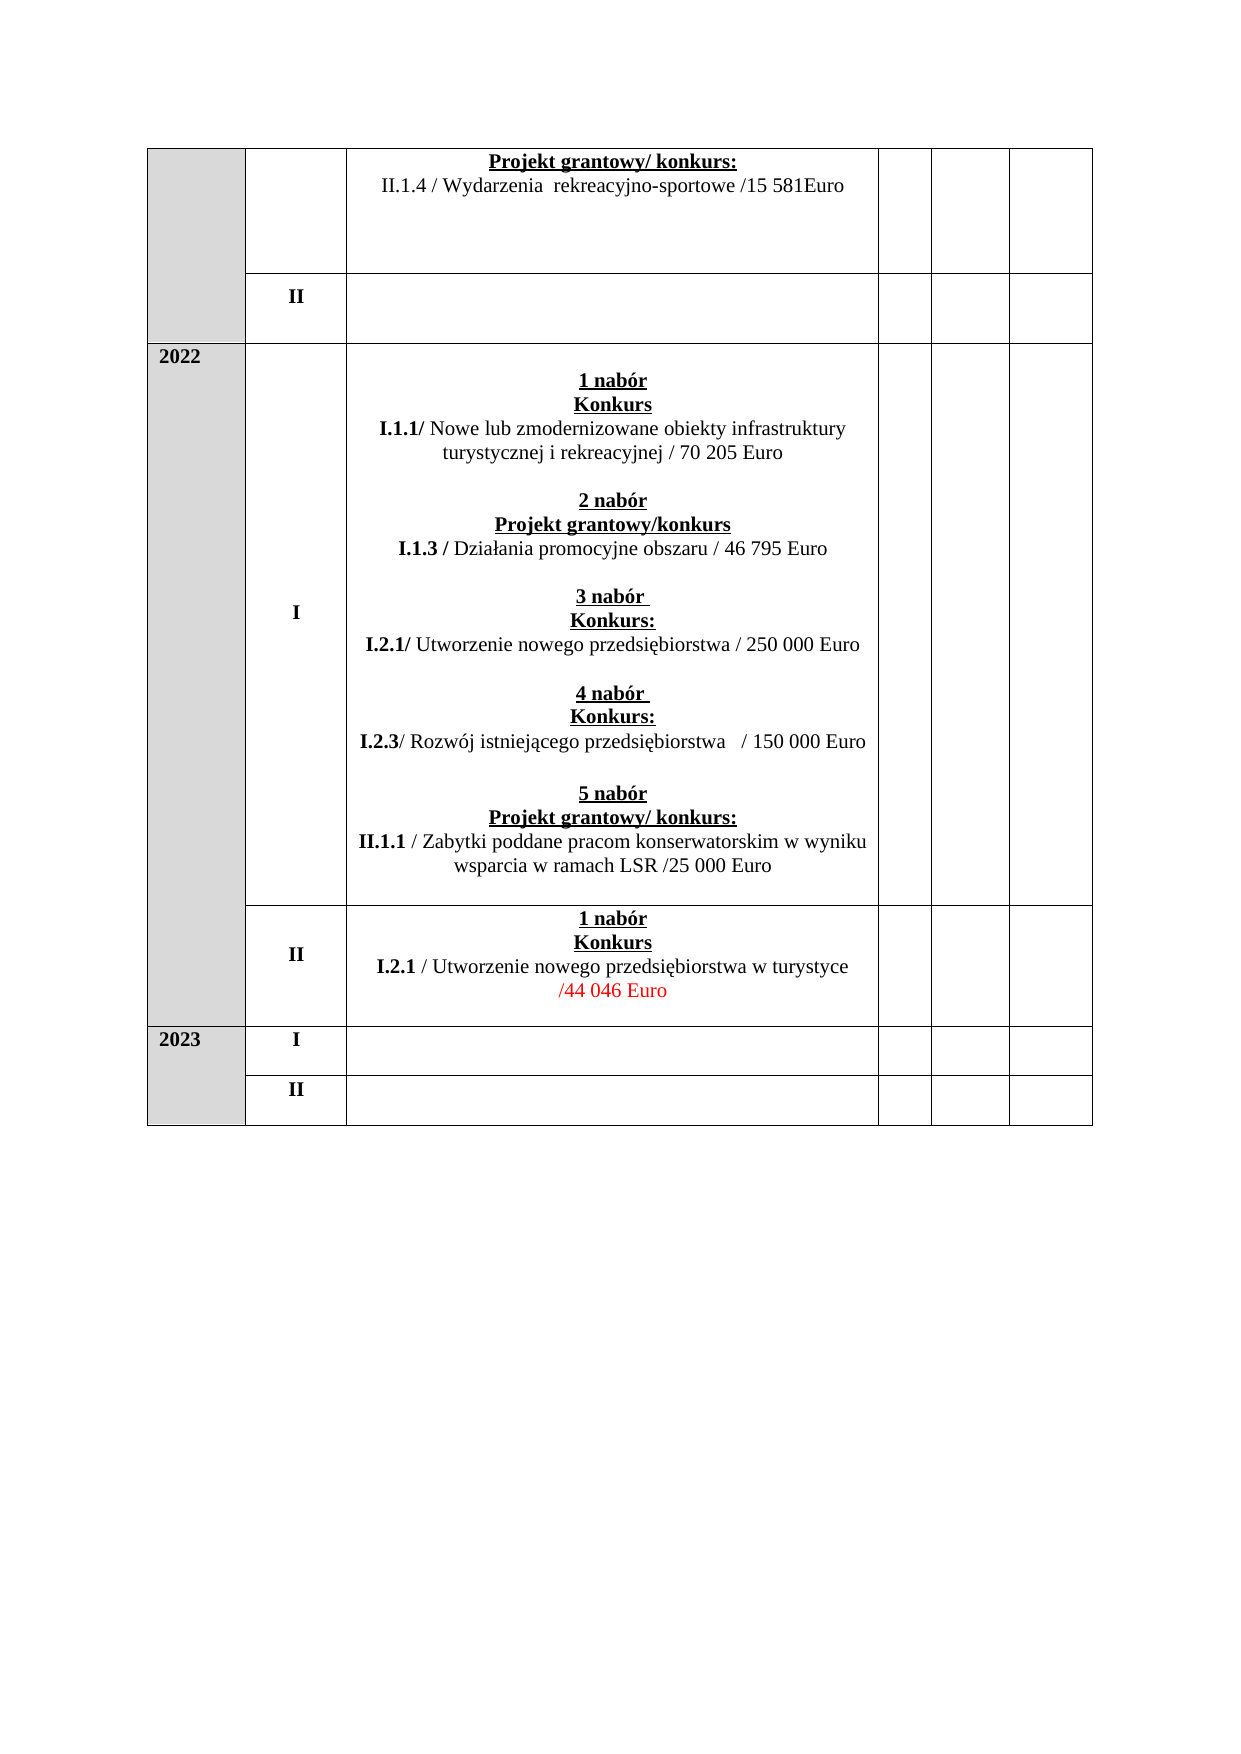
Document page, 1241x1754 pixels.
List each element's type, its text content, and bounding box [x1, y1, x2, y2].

table_cell II [246, 1076, 346, 1124]
table_cell [879, 274, 931, 342]
table_cell [1010, 1027, 1092, 1075]
table_cell [879, 906, 931, 1026]
table_cell II [246, 906, 346, 1026]
table_cell [347, 274, 878, 342]
table_cell Projekt grantowy/ konkurs: II.1.4 / Wydarzenia rekreacyjno-sportowe /15 581Euro [347, 149, 878, 273]
table_cell 1 nabór Konkurs I.2.1 / Utworzenie nowego przedsiębiorstwa w turystyce /44 046 Euro [347, 906, 878, 1026]
table_cell [932, 906, 1009, 1026]
table_cell 2022 [148, 344, 245, 1026]
table_cell [246, 149, 346, 273]
table_cell [879, 1027, 931, 1075]
table_cell 1 nabór Konkurs I.1.1/ Nowe lub zmodernizowane obiekty infrastruktury turystycznej i rekreacyjnej / 70 205 Euro 2 nabór Projekt grantowy/konkurs I.1.3 / Działania promocyjne obszaru / 46 795 Euro 3 nabór Konkurs: I.2.1/ Utworzenie nowego przedsiębiorstwa / 250 000 Euro 4 nabór Konkurs: I.2.3/ Rozwój istniejącego przedsiębiorstwa / 150 000 Euro 5 nabór Projekt grantowy/ konkurs: II.1.1 / Zabytki poddane pracom konserwatorskim w wyniku wsparcia w ramach LSR /25 000 Euro [347, 344, 878, 905]
table_cell [347, 1027, 878, 1075]
table_cell [932, 344, 1009, 905]
table_cell [879, 1076, 931, 1124]
table_cell II [246, 274, 346, 342]
table_cell I [246, 1027, 346, 1075]
table_cell [932, 1076, 1009, 1124]
table_cell [1010, 274, 1092, 342]
table_cell [1010, 344, 1092, 905]
table_cell I [246, 344, 346, 905]
table_cell [1010, 906, 1092, 1026]
table_cell [932, 149, 1009, 273]
table_cell [932, 1027, 1009, 1075]
table_cell 2023 [148, 1027, 245, 1124]
table_cell [879, 149, 931, 273]
table_cell [148, 149, 245, 342]
table_cell [347, 1076, 878, 1124]
table_cell [932, 274, 1009, 342]
table_cell [1010, 149, 1092, 273]
table_cell [879, 344, 931, 905]
table_cell [1010, 1076, 1092, 1124]
